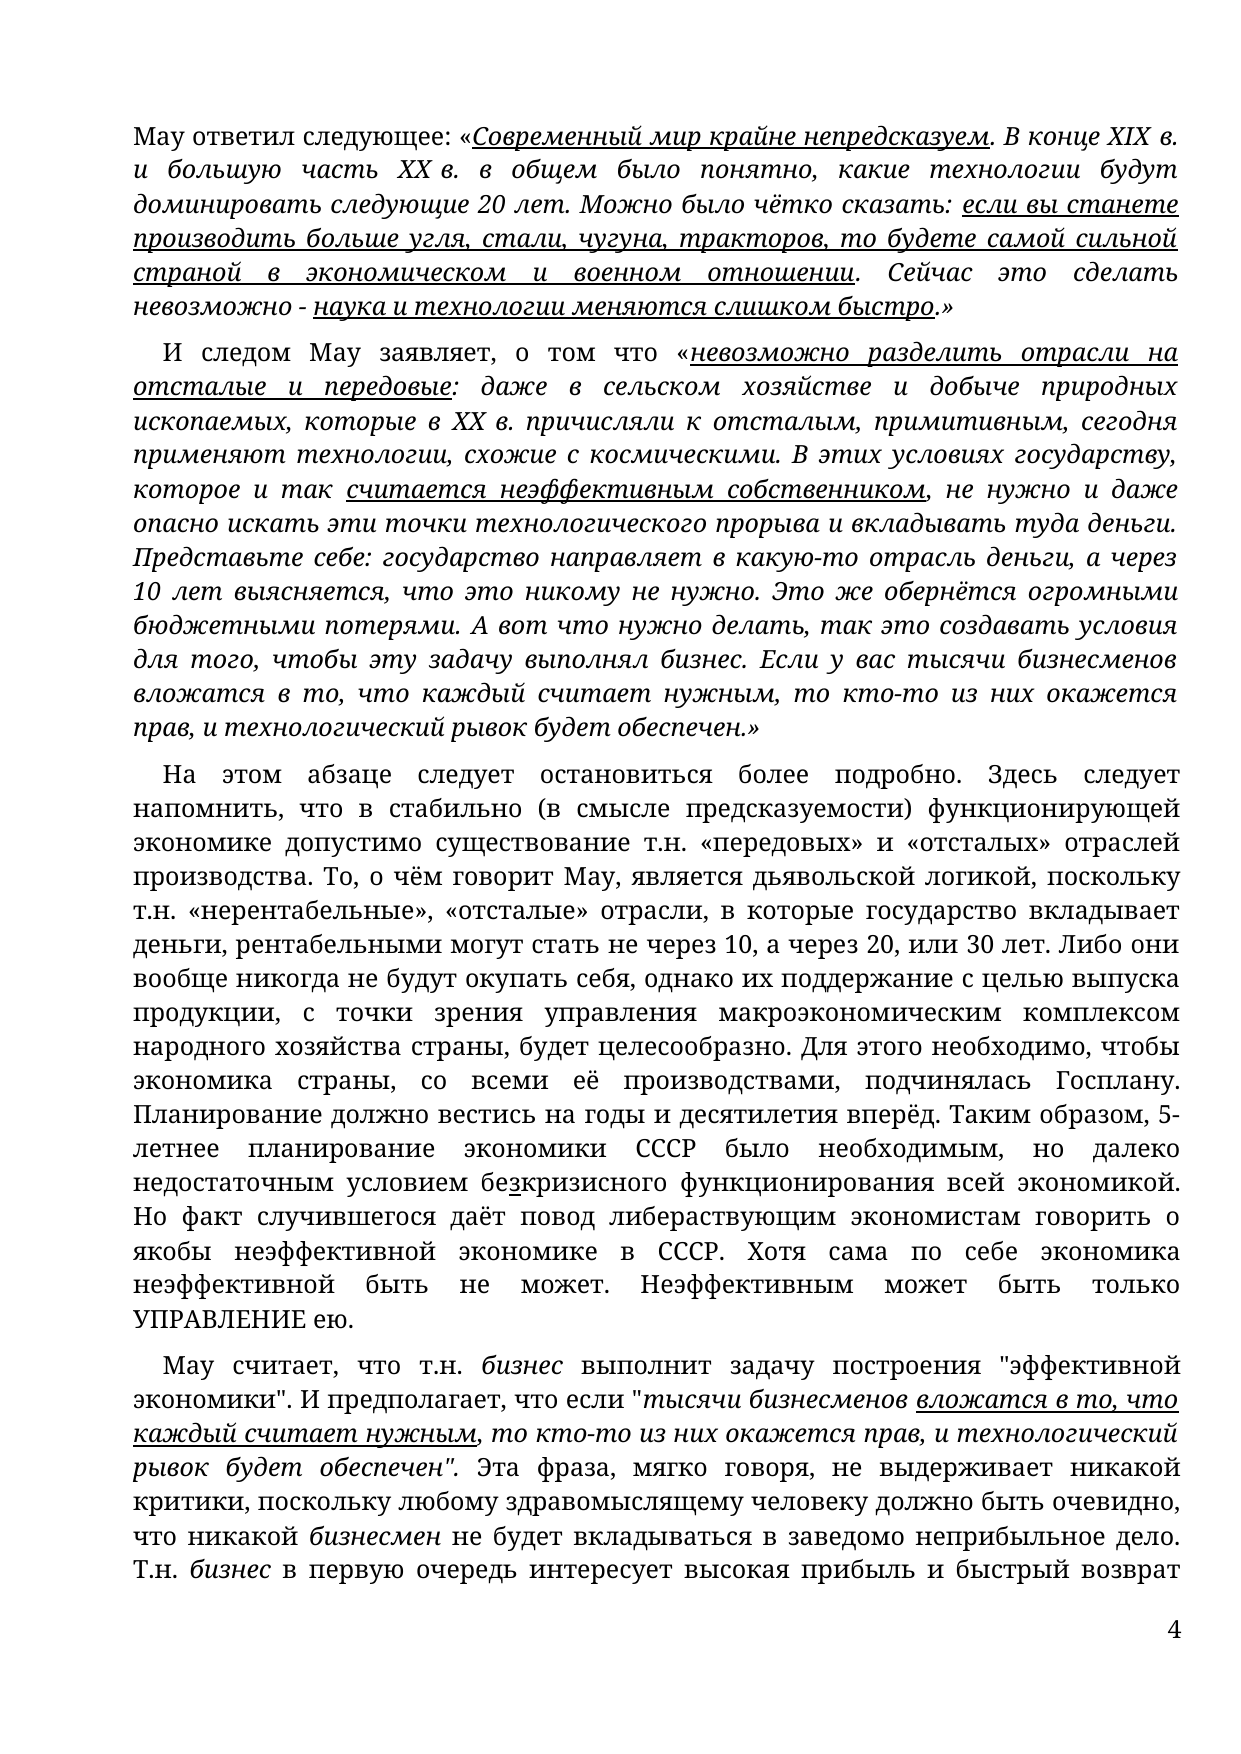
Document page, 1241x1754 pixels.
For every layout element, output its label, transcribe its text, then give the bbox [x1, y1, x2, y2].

text На этом абзаце следует остановиться более подробно. Здесь следует напомнить, что в стабильно (в смысле предсказуемости) функционирующей экономике допустимо существование т.н. «передовых» и «отсталых» отраслей производства. То, о чём говорит Мау, является дьявольской логикой, поскольку т.н. «нерентабельные», «отсталые» отрасли, в которые государство вкладывает деньги, рентабельными могут стать не через 10, а через 20, или 30 лет. Либо они вообще никогда не будут окупать себя, однако их поддержание с целью выпуска продукции, с точки зрения управления макроэкономическим комплексом народного хозяйства страны, будет целесообразно. Для этого необходимо, чтобы экономика страны, со всеми её производствами, подчинялась Госплану. Планирование должно вестись на годы и десятилетия вперёд. Таким образом, 5-летнее планирование экономики СССР было необходимым, но далеко недостаточным условием безкризисного функционирования всей экономикой. Но факт случившегося даёт повод либераствующим экономистам говорить о якобы неэффективной экономике в СССР. Хотя сама по себе экономика неэффективной быть не может. Неэффективным может быть только УПРАВЛЕНИЕ ею. [133, 756, 1181, 1335]
text И следом Мау заявляет, о том что «невозможно разделить отрасли на отсталые и передовые: даже в сельском хозяйстве и добыче природных ископаемых, которые в ХХ в. причисляли к отсталым, примитивным, сегодня применяют технологии, схожие с космическими. В этих условиях государству, которое и так считается неэффективным собственником, не нужно и даже опасно искать эти точки технологического прорыва и вкладывать туда деньги. Представьте себе: государство направляет в какую-то отрасль деньги, а через 10 лет выясняется, что это никому не нужно. Это же обернётся огромными бюджетными потерями. А вот что нужно делать, так это создавать условия для того, чтобы эту задачу выполнял бизнес. Если у вас тысячи бизнесменов вложатся в то, что каждый считает нужным, то кто-то из них окажется прав, и технологический рывок будет обеспечен.» [133, 335, 1181, 744]
text Мау ответил следующее: «Современный мир крайне непредсказуем. В конце XIX в. и большую часть ХХ в. в общем было понятно, какие технологии будут доминировать следующие 20 лет. Можно было чётко сказать: если вы станете производить больше угля, стали, чугуна, тракторов, то будете самой сильной страной в экономическом и военном отношении. Сейчас это сделать невозможно - наука и технологии меняются слишком быстро.» [133, 118, 1181, 322]
text Мау считает, что т.н. бизнес выполнит задачу построения "эффективной экономики". И предполагает, что если "тысячи бизнесменов вложатся в то, что каждый считает нужным, то кто-то из них окажется прав, и технологический рывок будет обеспечен". Эта фраза, мягко говоря, не выдерживает никакой критики, поскольку любому здравомыслящему человеку должно быть очевидно, что никакой бизнесмен не будет вкладываться в заведомо неприбыльное дело. Т.н. бизнес в первую очередь интересует высокая прибыль и быстрый возврат [133, 1348, 1181, 1586]
